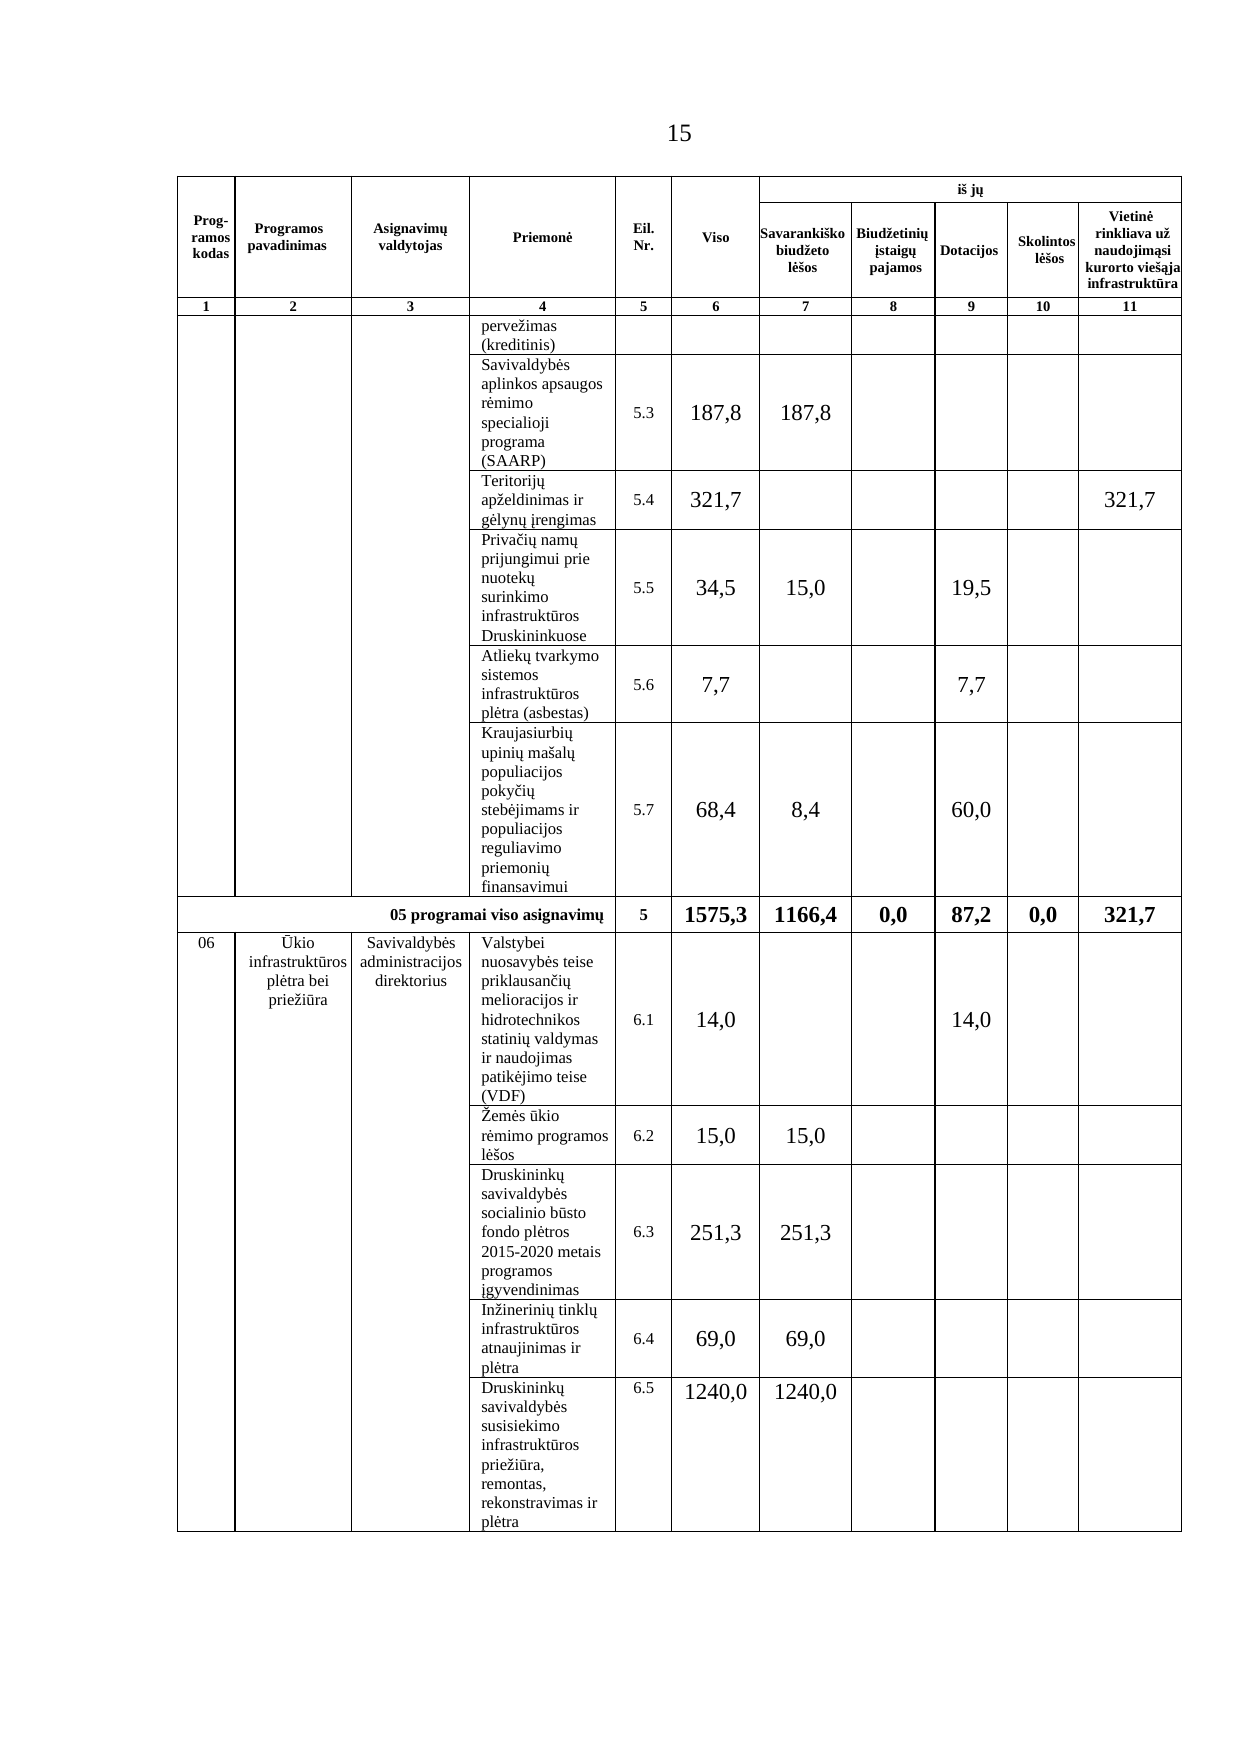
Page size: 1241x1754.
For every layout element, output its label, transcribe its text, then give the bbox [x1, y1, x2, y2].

table_cell [1008, 723, 1078, 896]
table_cell Biudžetinių įstaigų pajamos [852, 203, 934, 297]
table_cell [1008, 316, 1078, 354]
table_cell Atliekų tvarkymo sistemos infrastruktūros plėtra (asbestas) [470, 646, 615, 722]
table_cell [1008, 1378, 1078, 1531]
table_cell 6.1 [616, 933, 671, 1105]
table_cell [936, 1165, 1007, 1299]
table_cell 8,4 [760, 723, 851, 896]
table_cell [1079, 1378, 1181, 1531]
table_cell [1079, 646, 1181, 722]
table_cell 3 [352, 298, 469, 314]
table_cell [1008, 1300, 1078, 1377]
table_cell [1008, 471, 1078, 528]
table_cell 251,3 [760, 1165, 851, 1299]
table_cell 60,0 [936, 723, 1007, 896]
table_cell 187,8 [672, 355, 759, 470]
table_cell [1008, 933, 1078, 1105]
table_cell [352, 316, 469, 896]
table_cell 5.7 [616, 723, 671, 896]
table_cell 2 [236, 298, 351, 314]
table_cell [1079, 723, 1181, 896]
table_cell 6.2 [616, 1106, 671, 1164]
table_header Programos pavadinimas [236, 177, 351, 297]
table_cell 5.5 [616, 530, 671, 644]
table_cell 1 [178, 298, 234, 314]
table_cell pervežimas (kreditinis) [470, 316, 615, 354]
table_cell [1079, 1165, 1181, 1299]
table_cell Inžinerinių tinklų infrastruktūros atnaujinimas ir plėtra [470, 1300, 615, 1377]
table_cell [852, 316, 934, 354]
table_cell 8 [852, 298, 934, 314]
table_cell [760, 646, 851, 722]
table_cell [852, 1378, 934, 1531]
table_cell 14,0 [672, 933, 759, 1105]
table_cell 69,0 [760, 1300, 851, 1377]
table_cell [852, 646, 934, 722]
table_header Viso [672, 177, 759, 297]
table_cell [936, 1378, 1007, 1531]
table_cell 15,0 [672, 1106, 759, 1164]
table_cell 1240,0 [760, 1378, 851, 1531]
table_header iš jų [760, 177, 1181, 202]
table_cell 6.5 [616, 1378, 671, 1531]
table_cell [760, 316, 851, 354]
table_cell [1008, 530, 1078, 644]
table_cell [1079, 530, 1181, 644]
table_cell [936, 316, 1007, 354]
table_cell Vietinė rinkliava už naudojimąsi kurorto viešąja infrastruktūra [1079, 203, 1181, 297]
table_cell Dotacijos [936, 203, 1007, 297]
table_cell 34,5 [672, 530, 759, 644]
table_cell [852, 1165, 934, 1299]
table_cell 6.3 [616, 1165, 671, 1299]
table_cell 15,0 [760, 1106, 851, 1164]
table_cell 06 [178, 933, 234, 1531]
table_cell 11 [1079, 298, 1181, 314]
table_cell 5.4 [616, 471, 671, 528]
table_cell [236, 316, 351, 896]
table_cell [852, 1300, 934, 1377]
table_cell [616, 316, 671, 354]
table_cell [936, 355, 1007, 470]
table_cell Valstybei nuosavybės teise priklausančių melioracijos ir hidrotechnikos statinių valdymas ir naudojimas patikėjimo teise (VDF) [470, 933, 615, 1105]
table_cell 10 [1008, 298, 1078, 314]
table_cell 7,7 [936, 646, 1007, 722]
table_cell [852, 723, 934, 896]
table_cell 6 [672, 298, 759, 314]
table_cell 5 [616, 298, 671, 314]
table_cell Teritorijų apželdinimas ir gėlynų įrengimas [470, 471, 615, 528]
table_cell 19,5 [936, 530, 1007, 644]
table_cell [852, 355, 934, 470]
table_cell Privačių namų prijungimui prie nuotekų surinkimo infrastruktūros Druskininkuose [470, 530, 615, 644]
table_cell 15,0 [760, 530, 851, 644]
table_cell [672, 316, 759, 354]
table_cell Savarankiško biudžeto lėšos [760, 203, 851, 297]
table_header Asignavimų valdytojas [352, 177, 469, 297]
table_cell [852, 1106, 934, 1164]
table_cell Druskininkų savivaldybės susisiekimo infrastruktūros priežiūra, remontas, rekonstravimas ir plėtra [470, 1378, 615, 1531]
table_cell [1079, 355, 1181, 470]
table_cell [178, 316, 234, 896]
table_cell Žemės ūkio rėmimo programos lėšos [470, 1106, 615, 1164]
table_cell Kraujasiurbių upinių mašalų populiacijos pokyčių stebėjimams ir populiacijos reguliavimo priemonių finansavimui [470, 723, 615, 896]
table_cell 69,0 [672, 1300, 759, 1377]
table_cell Savivaldybės administracijos direktorius [352, 933, 469, 1531]
table_cell 0,0 [852, 897, 934, 932]
table_cell [1079, 316, 1181, 354]
table_cell 1575,3 [672, 897, 759, 932]
table_cell 7,7 [672, 646, 759, 722]
table_cell 14,0 [936, 933, 1007, 1105]
table_cell 321,7 [1079, 471, 1181, 528]
table_header Eil. Nr. [616, 177, 671, 297]
table_cell 7 [760, 298, 851, 314]
table_cell [936, 471, 1007, 528]
table_cell 187,8 [760, 355, 851, 470]
table_cell [852, 933, 934, 1105]
table_cell [936, 1300, 1007, 1377]
table_cell [852, 530, 934, 644]
table_cell [936, 1106, 1007, 1164]
table_cell 5.3 [616, 355, 671, 470]
table_cell 87,2 [936, 897, 1007, 932]
table_cell [1079, 933, 1181, 1105]
table_cell 9 [936, 298, 1007, 314]
table_cell [1008, 355, 1078, 470]
table_cell 321,7 [672, 471, 759, 528]
table_cell 05 programai viso asignavimų [178, 897, 615, 932]
table_cell Ūkio infrastruktūros plėtra bei priežiūra [236, 933, 351, 1531]
table_cell 0,0 [1008, 897, 1078, 932]
table_cell Savivaldybės aplinkos apsaugos rėmimo specialioji programa (SAARP) [470, 355, 615, 470]
table_cell 321,7 [1079, 897, 1181, 932]
table_cell [760, 471, 851, 528]
table_cell [1079, 1300, 1181, 1377]
table_cell 1240,0 [672, 1378, 759, 1531]
table_cell 1166,4 [760, 897, 851, 932]
table_cell 5.6 [616, 646, 671, 722]
table_cell 68,4 [672, 723, 759, 896]
table_cell 6.4 [616, 1300, 671, 1377]
table_header Priemonė [470, 177, 615, 297]
table_cell Skolintos lėšos [1008, 203, 1078, 297]
table_cell [1008, 1165, 1078, 1299]
table_header Prog-ramos kodas [178, 177, 234, 297]
table_cell [1008, 646, 1078, 722]
table_cell 4 [470, 298, 615, 314]
table_cell [1079, 1106, 1181, 1164]
table_cell [852, 471, 934, 528]
table_cell [760, 933, 851, 1105]
table_cell Druskininkų savivaldybės socialinio būsto fondo plėtros 2015-2020 metais programos įgyvendinimas [470, 1165, 615, 1299]
table_cell [1008, 1106, 1078, 1164]
table_cell 5 [616, 897, 671, 932]
table_cell 251,3 [672, 1165, 759, 1299]
